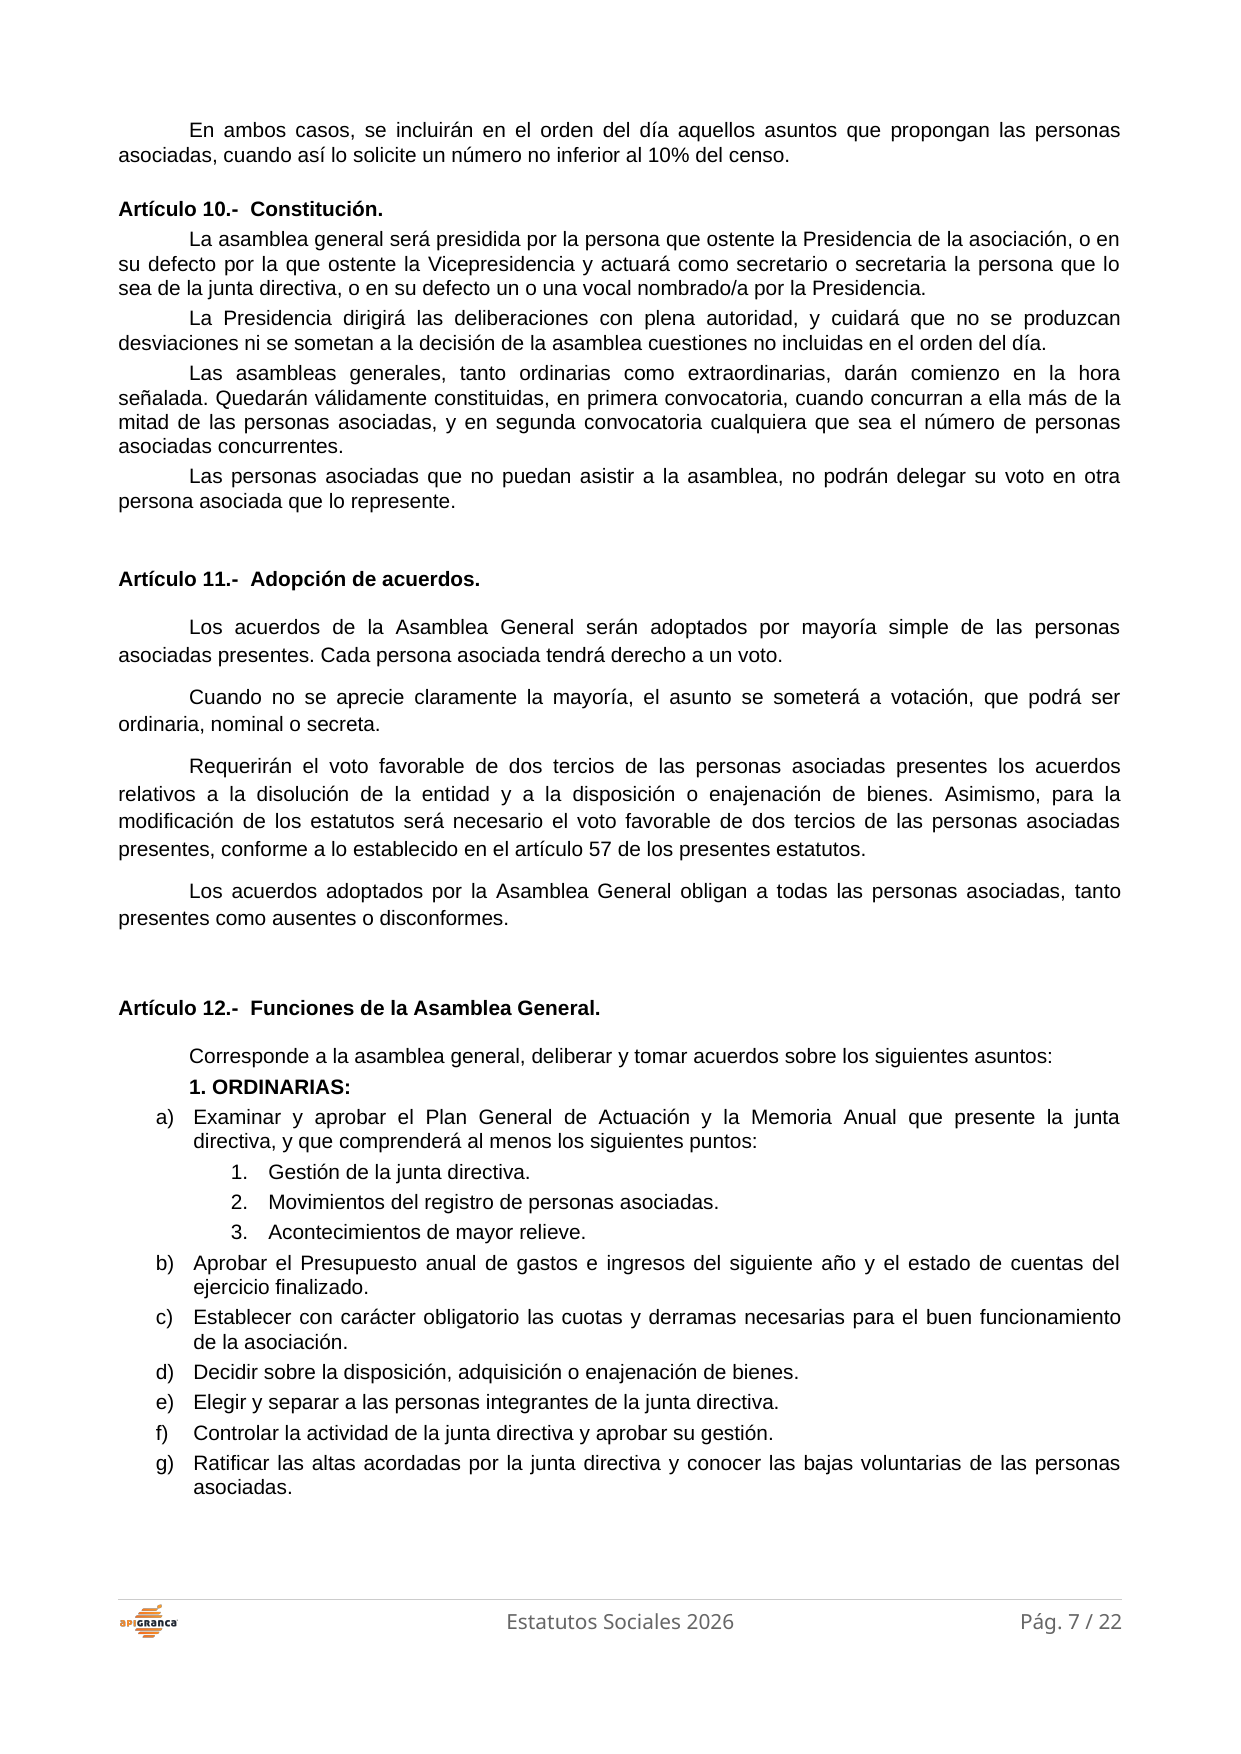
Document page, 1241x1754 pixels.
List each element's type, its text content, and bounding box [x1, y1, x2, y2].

list Decidir sobre la disposición, adquisición o enajenación de bienes. [156, 1360, 1122, 1384]
list Examinar y aprobar el Plan General de Actuación y la Memoria Anual que presente la junta directiva, y que comprenderá al menos los siguientes puntos: [156, 1105, 1122, 1153]
subtitle Adopción de acuerdos. [118, 566, 1122, 590]
list Movimientos del registro de personas asociadas. [231, 1190, 1122, 1214]
text Las asambleas generales, tanto ordinarias como extraordinarias, darán comienzo en la hora señalada. Quedarán válidamente constituidas, en primera convocatoria, cuando concurran a ella más de la mitad de las personas asociadas, y en segunda convocatoria cualquiera que sea el número de personas asociadas concurrentes. [118, 361, 1122, 458]
list Aprobar el Presupuesto anual de gastos e ingresos del siguiente año y el estado de cuentas del ejercicio finalizado. [156, 1251, 1122, 1299]
text Los acuerdos adoptados por la Asamblea General obligan a todas las personas asociadas, tanto presentes como ausentes o disconformes. [118, 879, 1122, 930]
text Los acuerdos de la Asamblea General serán adoptados por mayoría simple de las personas asociadas presentes. Cada persona asociada tendrá derecho a un voto. [118, 615, 1122, 666]
text Corresponde a la asamblea general, deliberar y tomar acuerdos sobre los siguientes asuntos: [118, 1044, 1122, 1068]
list Establecer con carácter obligatorio las cuotas y derramas necesarias para el buen funcionamiento de la asociación. [156, 1305, 1122, 1353]
list Gestión de la junta directiva. [231, 1159, 1122, 1183]
list Ratificar las altas acordadas por la junta directiva y conocer las bajas voluntarias de las personas asociadas. [156, 1451, 1122, 1499]
list Controlar la actividad de la junta directiva y aprobar su gestión. [156, 1421, 1122, 1444]
picture [116, 1603, 182, 1640]
subtitle Funciones de la Asamblea General. [118, 996, 1122, 1019]
text La asamblea general será presidida por la persona que ostente la Presidencia de la asociación, o en su defecto por la que ostente la Vicepresidencia y actuará como secretario o secretaria la persona que lo sea de la junta directiva, o en su defecto un o una vocal nombrado/a por la Presidencia. [118, 227, 1122, 300]
text La Presidencia dirigirá las deliberaciones con plena autoridad, y cuidará que no se produzcan desviaciones ni se sometan a la decisión de la asamblea cuestiones no incluidas en el orden del día. [118, 306, 1122, 354]
text Requerirán el voto favorable de dos tercios de las personas asociadas presentes los acuerdos relativos a la disolución de la entidad y a la disposición o enajenación de bienes. Asimismo, para la modificación de los estatutos será necesario el voto favorable de dos tercios de las personas asociadas presentes, conforme a lo establecido en el artículo 57 de los presentes estatutos. [118, 754, 1122, 861]
list Acontecimientos de mayor relieve. [231, 1220, 1122, 1244]
text Las personas asociadas que no puedan asistir a la asamblea, no podrán delegar su voto en otra persona asociada que lo represente. [118, 464, 1122, 513]
text 1. ORDINARIAS: [118, 1074, 1122, 1098]
text En ambos casos, se incluirán en el orden del día aquellos asuntos que propongan las personas asociadas, cuando así lo solicite un número no inferior al 10% del censo. [118, 118, 1122, 166]
text Cuando no se aprecie claramente la mayoría, el asunto se someterá a votación, que podrá ser ordinaria, nominal o secreta. [118, 684, 1122, 736]
subtitle Constitución. [118, 196, 1122, 220]
list Elegir y separar a las personas integrantes de la junta directiva. [156, 1390, 1122, 1414]
